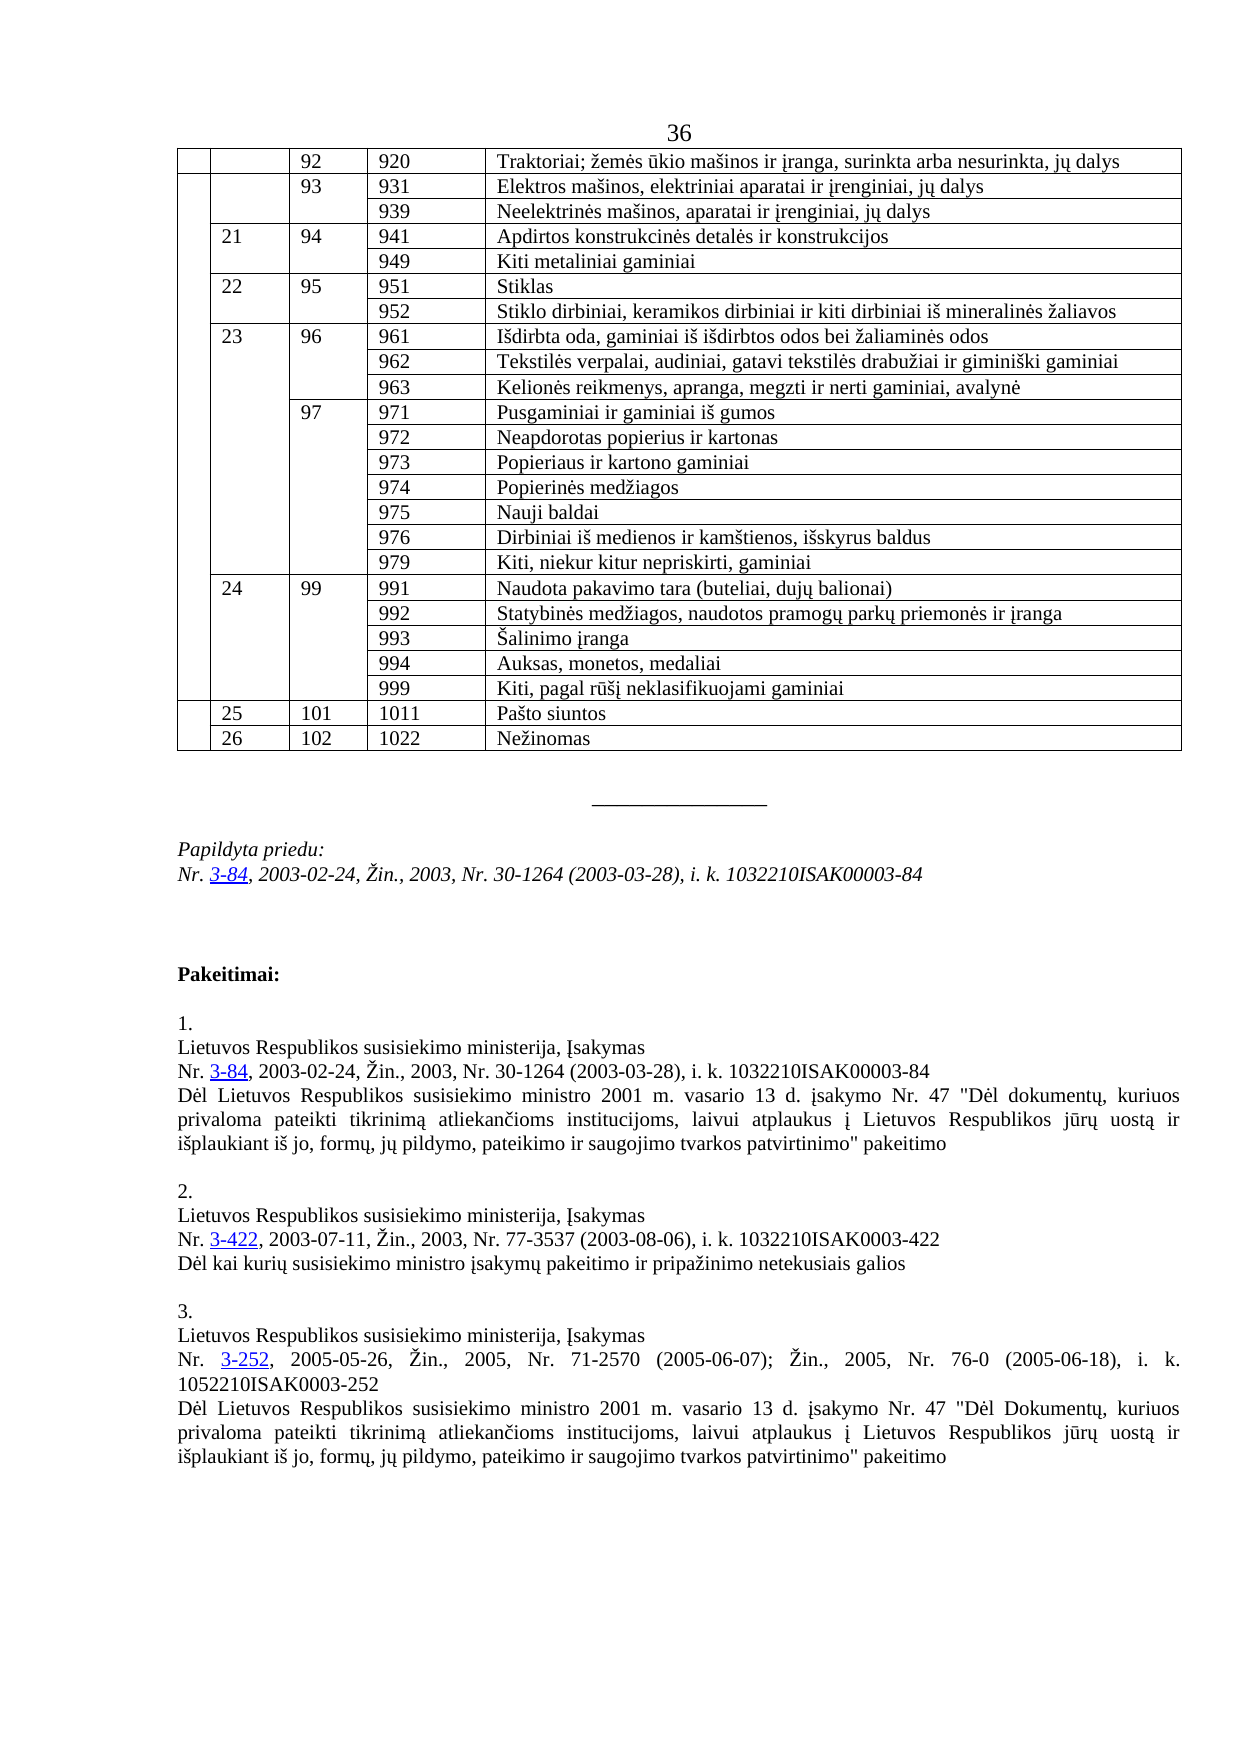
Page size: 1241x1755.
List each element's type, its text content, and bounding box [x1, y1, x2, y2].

text Lietuvos Respublikos susisiekimo ministerija, Įsakymas [177, 1203, 1181, 1227]
text Nr. 3-422, 2003-07-11, Žin., 2003, Nr. 77-3537 (2003-08-06), i. k. 1032210ISAK0003-422 [177, 1227, 1181, 1251]
text Nr. 3-252, 2005-05-26, Žin., 2005, Nr. 71-2570 (2005-06-07); Žin., 2005, Nr. 76-0 (2005-06-18), i. k. 1052210ISAK0003-252 [177, 1347, 1181, 1396]
table_cell 1022 [368, 726, 485, 750]
table_cell Kiti, pagal rūšį neklasifikuojami gaminiai [486, 676, 1181, 700]
text ______________ [177, 780, 1181, 809]
table_cell 952 [368, 299, 485, 323]
table_cell Traktoriai; žemės ūkio mašinos ir įranga, surinkta arba nesurinkta, jų dalys [486, 149, 1181, 173]
table_cell 22 [211, 274, 289, 323]
table_cell 994 [368, 651, 485, 675]
table_cell 25 [211, 701, 289, 725]
table_cell 991 [368, 575, 485, 599]
text 2. [177, 1179, 1181, 1203]
table_cell 973 [368, 450, 485, 474]
table_cell 99 [290, 575, 367, 700]
text Papildyta priedu: [177, 837, 1181, 861]
table_cell Popieriaus ir kartono gaminiai [486, 450, 1181, 474]
table_cell 101 [290, 701, 367, 725]
table_cell 94 [290, 224, 367, 273]
table_cell 96 [290, 324, 367, 399]
table_cell 971 [368, 400, 485, 424]
text 1. [177, 1011, 1181, 1034]
text Dėl Lietuvos Respublikos susisiekimo ministro 2001 m. vasario 13 d. įsakymo Nr. 47 "Dėl dokumentų, kuriuos privaloma pateikti tikrinimą atliekančioms institucijoms, laivui atplaukus į Lietuvos Respublikos jūrų uostą ir išplaukiant iš jo, formų, jų pildymo, pateikimo ir saugojimo tvarkos patvirtinimo" pakeitimo [177, 1083, 1181, 1155]
table_cell Kiti metaliniai gaminiai [486, 249, 1181, 273]
text Lietuvos Respublikos susisiekimo ministerija, Įsakymas [177, 1034, 1181, 1059]
table_cell 972 [368, 425, 485, 449]
table_cell [211, 149, 289, 173]
table_cell Stiklo dirbiniai, keramikos dirbiniai ir kiti dirbiniai iš mineralinės žaliavos [486, 299, 1181, 323]
table_cell 941 [368, 224, 485, 248]
table_cell [178, 701, 210, 750]
text Pakeitimai: [177, 962, 1181, 986]
table_cell [211, 174, 289, 223]
text Dėl Lietuvos Respublikos susisiekimo ministro 2001 m. vasario 13 d. įsakymo Nr. 47 "Dėl Dokumentų, kuriuos privaloma pateikti tikrinimą atliekančioms institucijoms, laivui atplaukus į Lietuvos Respublikos jūrų uostą ir išplaukiant iš jo, formų, jų pildymo, pateikimo ir saugojimo tvarkos patvirtinimo" pakeitimo [177, 1396, 1181, 1468]
table_cell Auksas, monetos, medaliai [486, 651, 1181, 675]
table_cell 92 [290, 149, 367, 173]
table_cell 1011 [368, 701, 485, 725]
table_cell Šalinimo įranga [486, 626, 1181, 650]
table_cell 931 [368, 174, 485, 198]
table_cell Neapdorotas popierius ir kartonas [486, 425, 1181, 449]
table_cell [178, 174, 210, 700]
text Dėl kai kurių susisiekimo ministro įsakymų pakeitimo ir pripažinimo netekusiais galios [177, 1251, 1181, 1275]
table_cell 962 [368, 350, 485, 373]
table_cell 975 [368, 500, 485, 524]
table_cell 95 [290, 274, 367, 323]
table_cell 102 [290, 726, 367, 750]
table_cell Apdirtos konstrukcinės detalės ir konstrukcijos [486, 224, 1181, 248]
table_cell 23 [211, 324, 289, 574]
table_cell Popierinės medžiagos [486, 475, 1181, 499]
table_cell 951 [368, 274, 485, 298]
table_cell Stiklas [486, 274, 1181, 298]
table_cell 976 [368, 525, 485, 549]
table_cell [178, 149, 210, 173]
table_cell 21 [211, 224, 289, 273]
table_cell 992 [368, 601, 485, 624]
table_cell Kelionės reikmenys, apranga, megzti ir nerti gaminiai, avalynė [486, 375, 1181, 399]
table_cell 949 [368, 249, 485, 273]
table_cell Nauji baldai [486, 500, 1181, 524]
table_cell Neelektrinės mašinos, aparatai ir įrenginiai, jų dalys [486, 199, 1181, 223]
table_cell 24 [211, 575, 289, 700]
text 3. [177, 1299, 1181, 1323]
table_cell 979 [368, 550, 485, 574]
table_cell 974 [368, 475, 485, 499]
text Nr. 3-84, 2003-02-24, Žin., 2003, Nr. 30-1264 (2003-03-28), i. k. 1032210ISAK00003-84 [177, 861, 1181, 886]
table_cell 961 [368, 324, 485, 348]
table_cell Naudota pakavimo tara (buteliai, dujų balionai) [486, 575, 1181, 599]
table_cell 93 [290, 174, 367, 223]
table_cell 963 [368, 375, 485, 399]
table_cell 920 [368, 149, 485, 173]
table_cell 97 [290, 400, 367, 574]
table_cell Pusgaminiai ir gaminiai iš gumos [486, 400, 1181, 424]
table_cell 999 [368, 676, 485, 700]
table_cell Kiti, niekur kitur nepriskirti, gaminiai [486, 550, 1181, 574]
table_cell 26 [211, 726, 289, 750]
table_cell Elektros mašinos, elektriniai aparatai ir įrenginiai, jų dalys [486, 174, 1181, 198]
table_cell Statybinės medžiagos, naudotos pramogų parkų priemonės ir įranga [486, 601, 1181, 624]
text Nr. 3-84, 2003-02-24, Žin., 2003, Nr. 30-1264 (2003-03-28), i. k. 1032210ISAK00003-84 [177, 1059, 1181, 1083]
table_cell Nežinomas [486, 726, 1181, 750]
text Lietuvos Respublikos susisiekimo ministerija, Įsakymas [177, 1323, 1181, 1347]
table_cell Tekstilės verpalai, audiniai, gatavi tekstilės drabužiai ir giminiški gaminiai [486, 350, 1181, 373]
table_cell 939 [368, 199, 485, 223]
table_cell Pašto siuntos [486, 701, 1181, 725]
table_cell Išdirbta oda, gaminiai iš išdirbtos odos bei žaliaminės odos [486, 324, 1181, 348]
table_cell Dirbiniai iš medienos ir kamštienos, išskyrus baldus [486, 525, 1181, 549]
table_cell 993 [368, 626, 485, 650]
